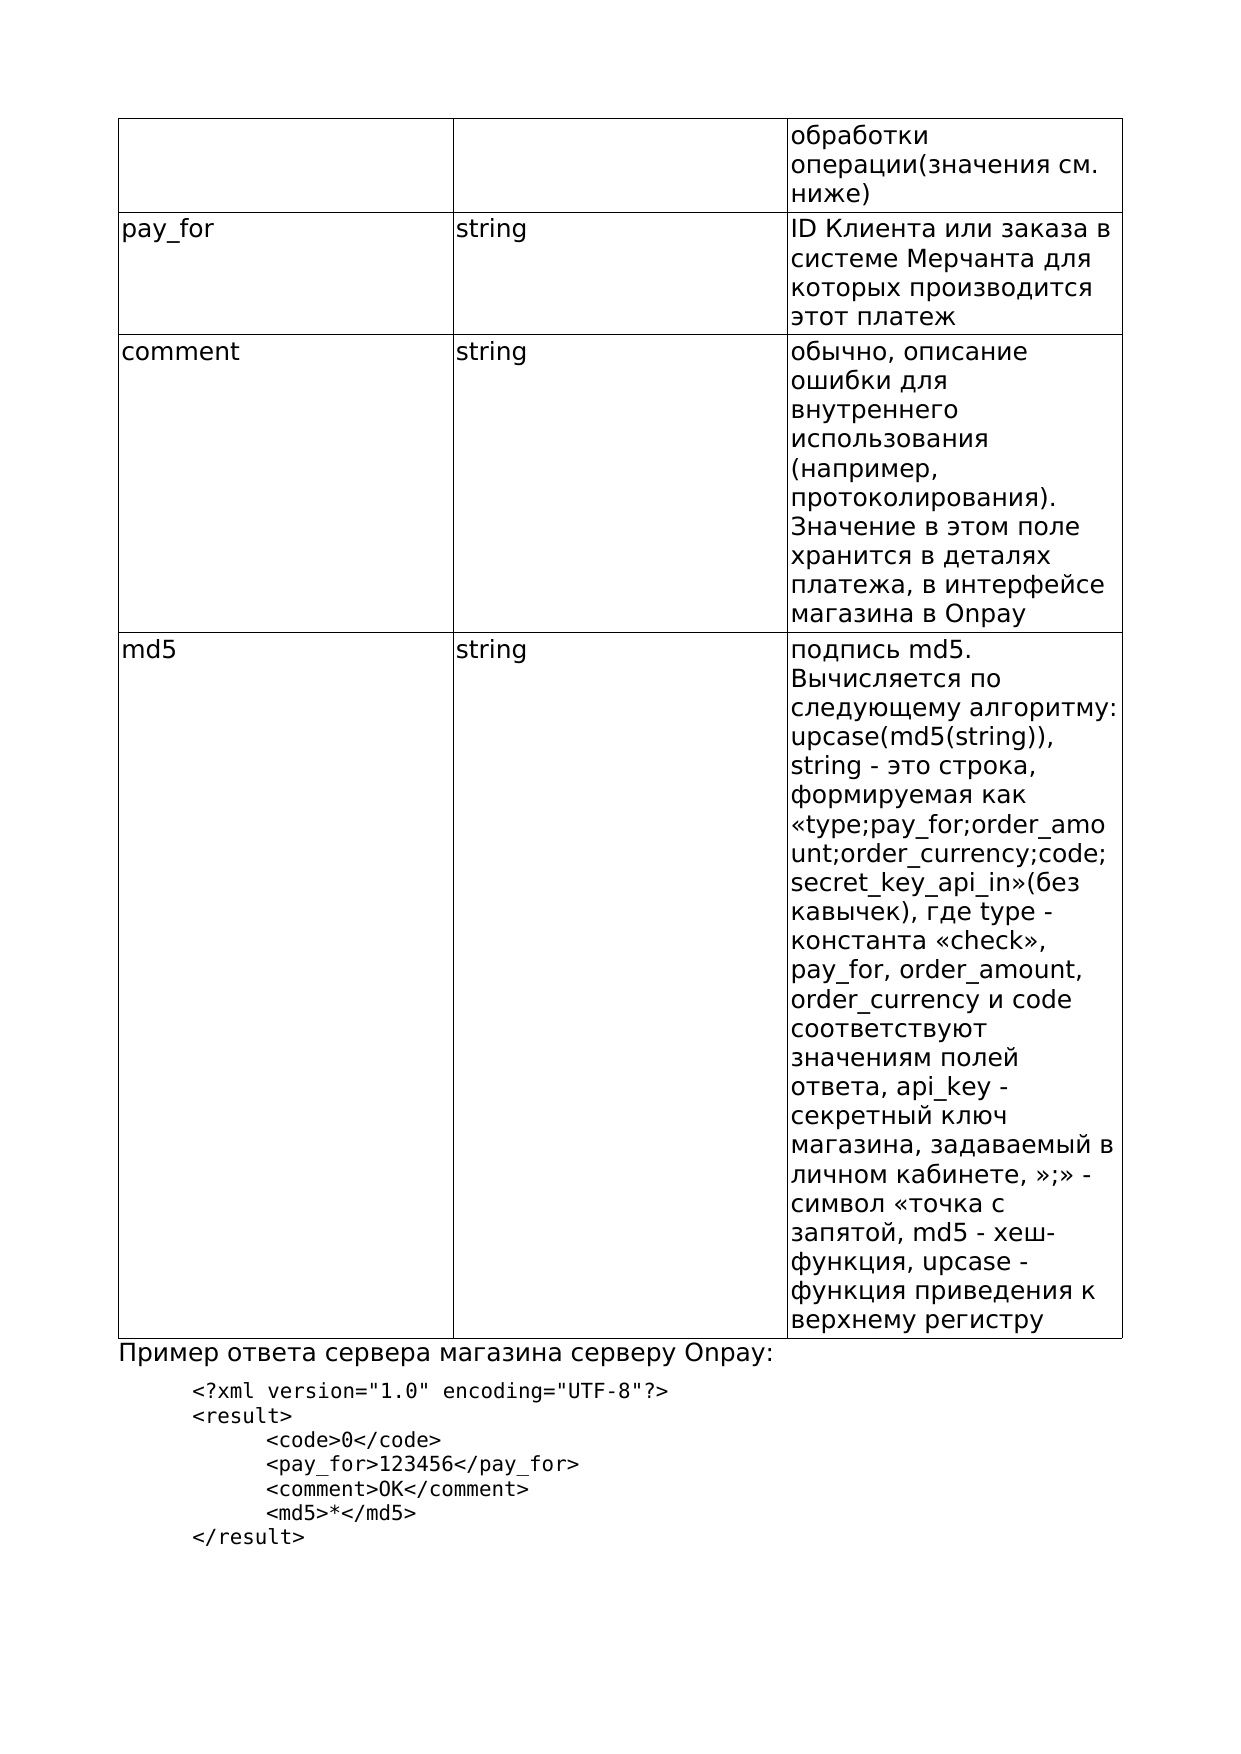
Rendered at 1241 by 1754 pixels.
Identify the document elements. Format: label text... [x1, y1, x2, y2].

table_cell [119, 119, 453, 212]
table_cell string [454, 213, 787, 334]
table_cell подпись md5. Вычисляется по следующему алгоритму: upcase(md5(string)), string - это строка, формируемая как «type;pay_for;order_amount;order_currency;code;secret_key_api_in»(без кавычек), где type - константа «check», pay_for, order_amount, order_currency и code соответствуют значениям полей ответа, api_key - секретный ключ магазина, задаваемый в личном кабинете, »;» - символ «точка с запятой, md5 - хеш-функция, upcase - функция приведения к верхнему регистру [788, 633, 1122, 1338]
text Пример ответа сервера магазина серверу Onpay: [118, 1339, 1122, 1367]
table_cell md5 [119, 633, 453, 1338]
table_cell ID Клиента или заказа в системе Мерчанта для которых производится этот платеж [788, 213, 1122, 334]
text <?xml version="1.0" encoding="UTF-8"?> <result> <code>0</code> <pay_for>123456</pay_for> <comment>OK</comment> <md5>*</md5> </result> [118, 1379, 1122, 1549]
table_cell string [454, 633, 787, 1338]
table_cell [454, 119, 787, 212]
table_cell pay_for [119, 213, 453, 334]
table_cell comment [119, 335, 453, 632]
table_cell обычно, описание ошибки для внутреннего использования (например, протоколирования). Значение в этом поле хранится в деталях платежа, в интерфейсе магазина в Onpay [788, 335, 1122, 632]
table_cell string [454, 335, 787, 632]
table_cell обработки операции(значения см. ниже) [788, 119, 1122, 212]
